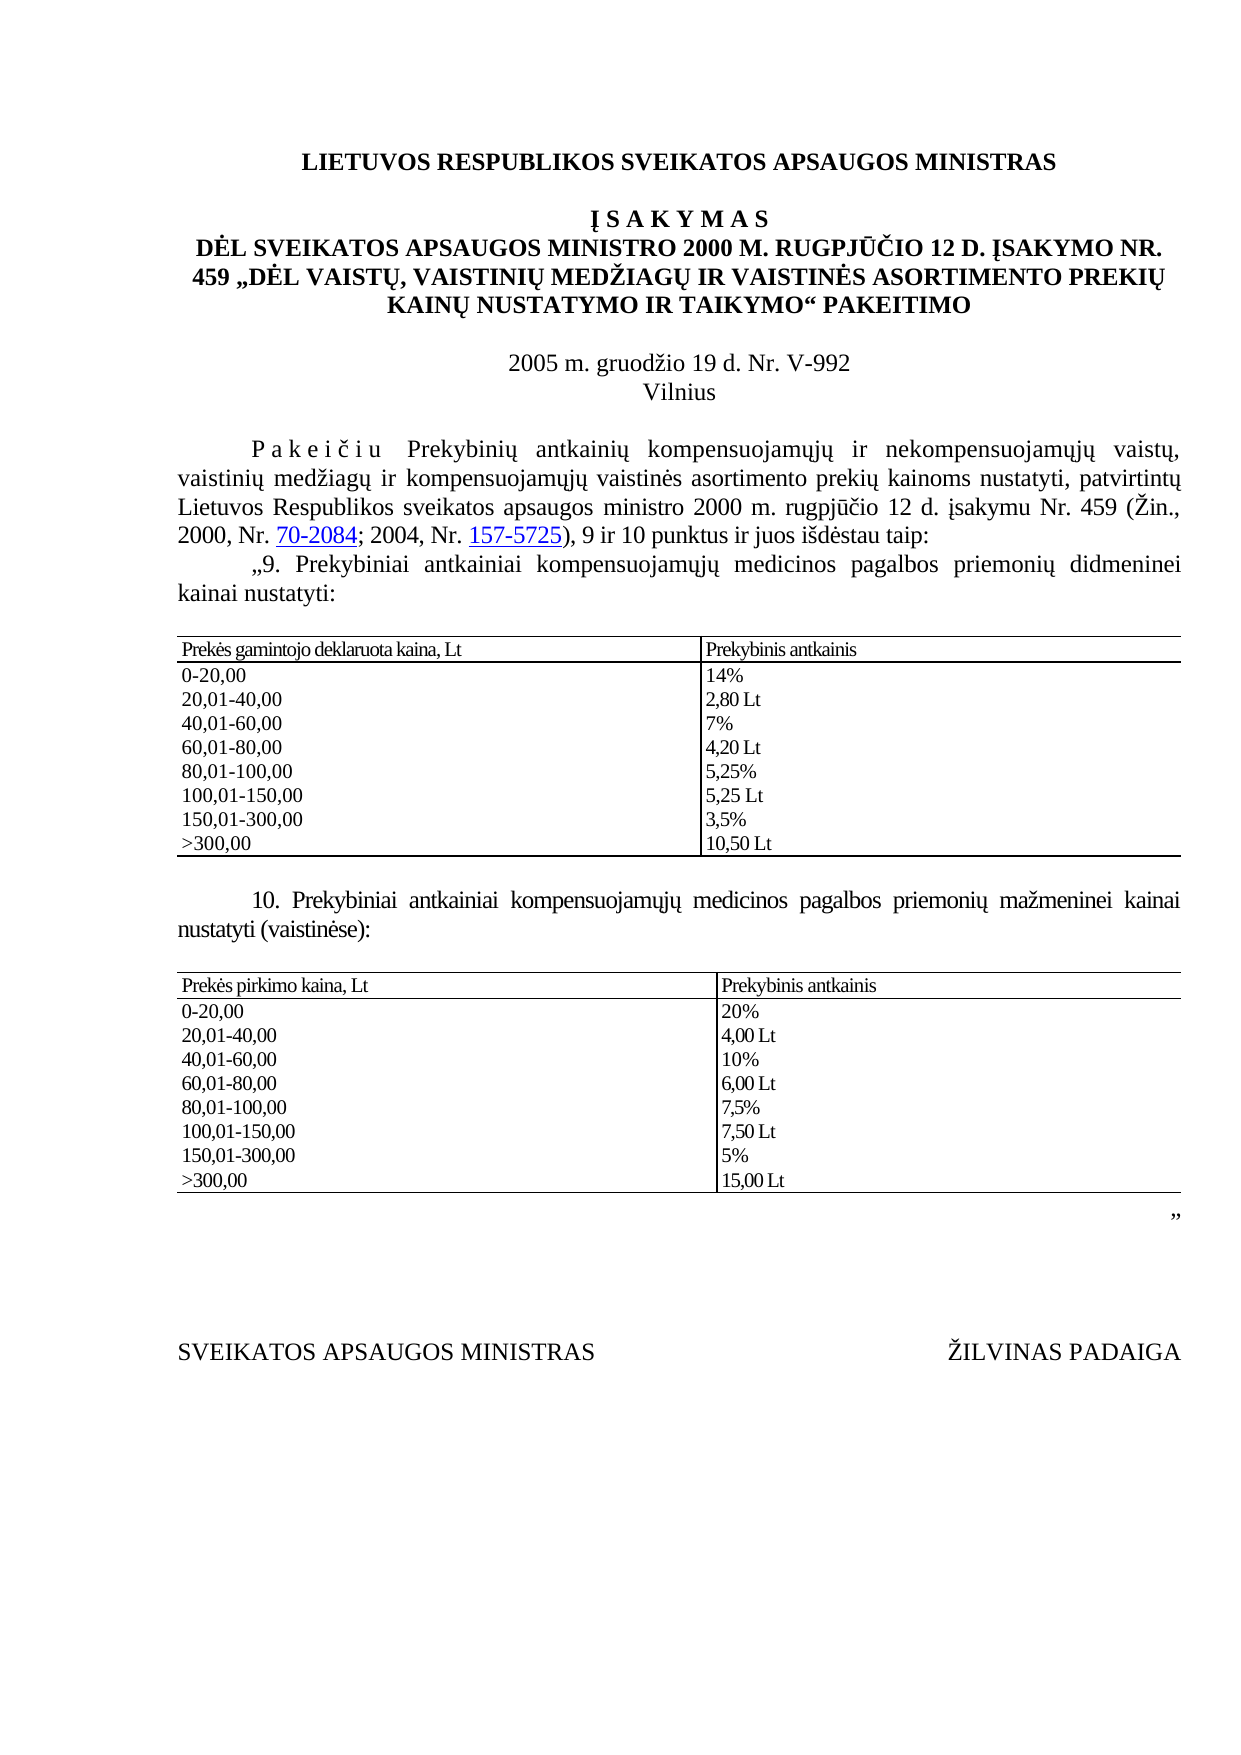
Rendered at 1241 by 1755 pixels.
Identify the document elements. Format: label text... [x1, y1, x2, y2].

table_cell 10% [1177, 1047, 1181, 1071]
table_cell 3,5% [1177, 807, 1181, 831]
text 10. Prekybiniai antkainiai kompensuojamųjų medicinos pagalbos priemonių mažmeninei kainai nustatyti (vaistinėse): [177, 886, 1181, 943]
table_cell 7,5% [1177, 1095, 1181, 1119]
text SVEIKATOS APSAUGOS MINISTRAS ŽILVINAS PADAIGA [177, 1337, 1181, 1366]
text „9. Prekybiniai antkainiai kompensuojamųjų medicinos pagalbos priemonių didmeninei kainai nustatyti: [177, 549, 1181, 607]
text Vilnius [177, 377, 1181, 406]
text 2005 m. gruodžio 19 d. Nr. V-992 [177, 348, 1181, 377]
text Į S A K Y M A S [177, 204, 1181, 233]
table_cell 5% [1177, 1144, 1181, 1167]
text „ [177, 1193, 1181, 1222]
table_cell 7% [1177, 711, 1181, 735]
text Pakeičiu Prekybinių antkainių kompensuojamųjų ir nekompensuojamųjų vaistų, vaistinių medžiagų ir kompensuojamųjų vaistinės asortimento prekių kainoms nustatyti, patvirtintų Lietuvos Respublikos sveikatos apsaugos ministro 2000 m. rugpjūčio 12 d. įsakymu Nr. 459 (Žin., 2000, Nr. 70-2084; 2004, Nr. 157-5725), 9 ir 10 punktus ir juos išdėstau taip: [177, 434, 1181, 549]
text LIETUVOS RESPUBLIKOS SVEIKATOS APSAUGOS MINISTRAS [177, 147, 1181, 176]
text DĖL SVEIKATOS APSAUGOS MINISTRO 2000 M. RUGPJŪČIO 12 D. ĮSAKYMO NR. 459 „DĖL VAISTŲ, VAISTINIŲ MEDŽIAGŲ IR VAISTINĖS ASORTIMENTO PREKIŲ KAINŲ NUSTATYMO IR TAIKYMO“ PAKEITIMO [177, 233, 1181, 319]
table_cell 14% [1177, 663, 1181, 687]
table_cell 20% [1177, 999, 1181, 1023]
